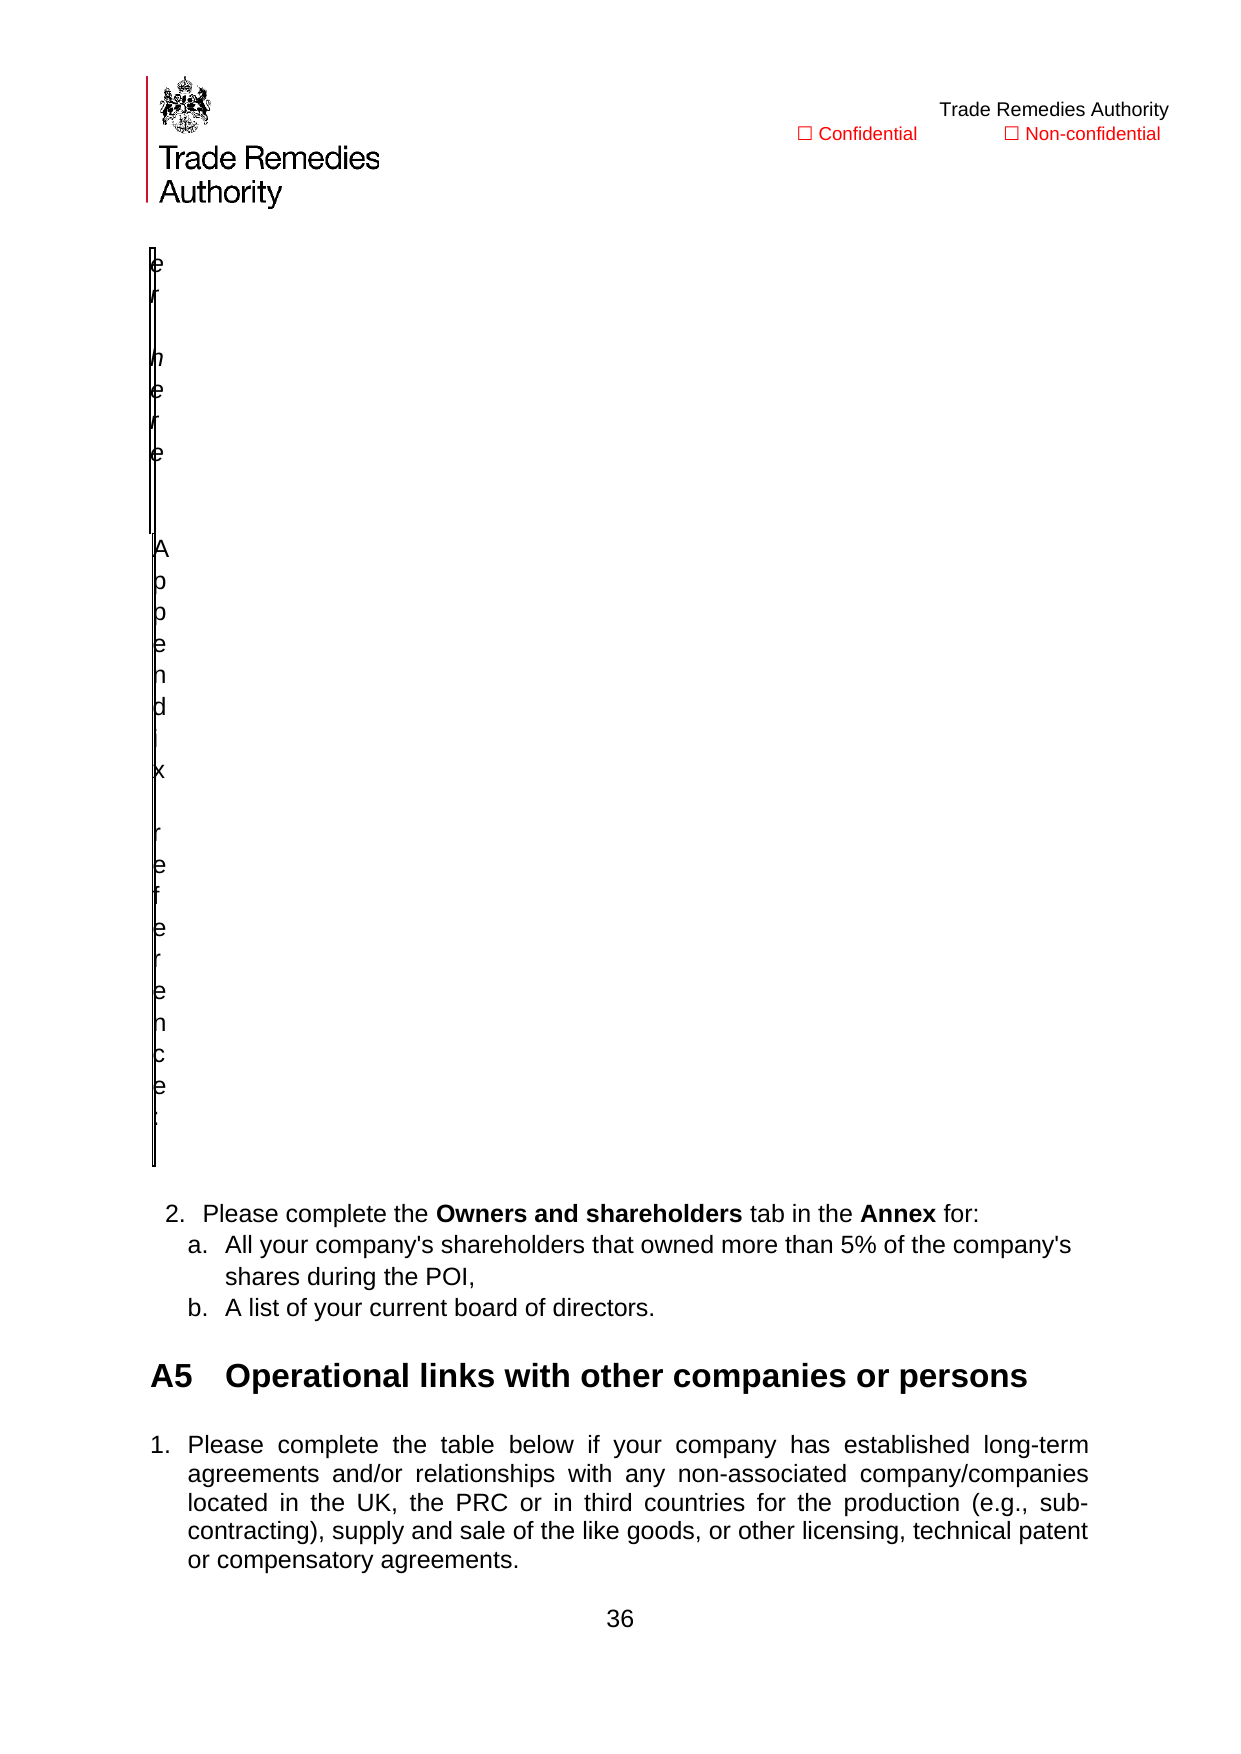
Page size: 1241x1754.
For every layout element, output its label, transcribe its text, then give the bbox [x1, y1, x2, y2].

list Please complete the Owners and shareholders tab in the Annex for: [165, 1198, 1090, 1227]
subtitle A5 Operational links with other companies or persons [150, 1356, 1090, 1395]
list A list of your current board of directors. [187, 1293, 1090, 1322]
list All your company's shareholders that owned more than 5% of the company's shares during the POI, [187, 1230, 1090, 1290]
list Please complete the table below if your company has established long-term agreements and/or relationships with any non-associated company/companies located in the UK, the PRC or in third countries for the production (e.g., sub-contracting), supply and sale of the like goods, or other licensing, technical patent or compensatory agreements. [150, 1430, 1090, 1574]
